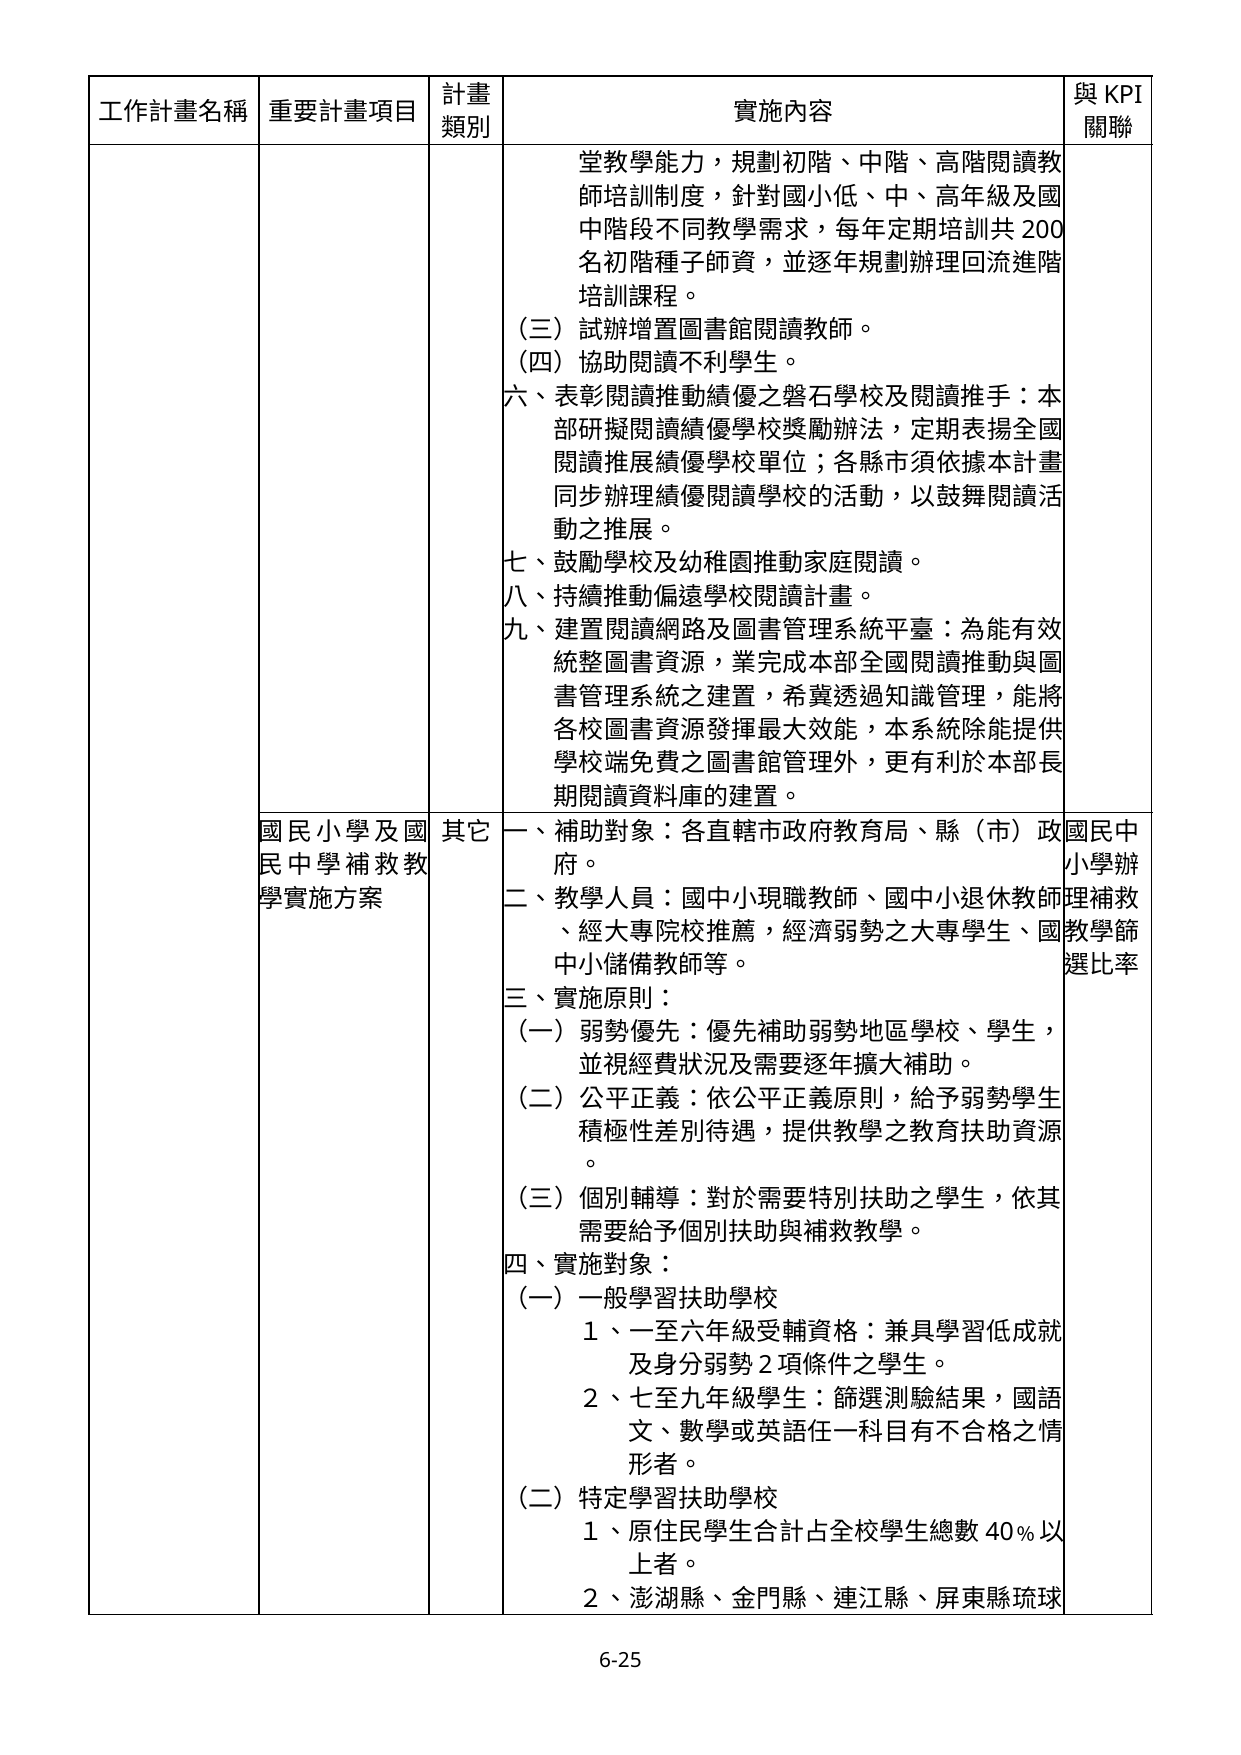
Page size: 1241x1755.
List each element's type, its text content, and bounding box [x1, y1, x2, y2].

table_header 計畫類別 [430, 77, 502, 143]
table_header 工作計畫名稱 [90, 77, 258, 143]
table_header 重要計畫項目 [260, 77, 428, 143]
table_cell 其它 [430, 813, 502, 1614]
table_cell 一、補助對象：各直轄市政府教育局、縣（市）政府。 二、教學人員：國中小現職教師、國中小退休教師、經大專院校推薦，經濟弱勢之大專學生、國中小儲備教師等。 三、實施原則： （一）弱勢優先：優先補助弱勢地區學校、學生，並視經費狀況及需要逐年擴大補助。 （二）公平正義：依公平正義原則，給予弱勢學生積極性差別待遇，提供教學之教育扶助資源。 （三）個別輔導：對於需要特別扶助之學生，依其需要給予個別扶助與補救教學。 四、實施對象： （一）一般學習扶助學校 １、一至六年級受輔資格：兼具學習低成就及身分弱勢2項條件之學生。 ２、七至九年級學生：篩選測驗結果，國語文、數學或英語任一科目有不合格之情形者。 （二）特定學習扶助學校 １、原住民學生合計占全校學生總數40﹪以上者。 ２、澎湖縣、金門縣、連江縣、屏東縣琉球 [504, 813, 1063, 1614]
table_cell [90, 145, 258, 1614]
table_cell 國民中小學辦理補救教學篩選比率 [1065, 813, 1151, 1614]
table_cell [260, 145, 428, 812]
table_cell 國民小學及國民中學補救教學實施方案 [260, 813, 428, 1614]
table_cell [430, 145, 502, 812]
table_header 與KPI關聯 [1065, 77, 1151, 143]
table_cell 堂教學能力，規劃初階、中階、高階閱讀教師培訓制度，針對國小低、中、高年級及國中階段不同教學需求，每年定期培訓共200名初階種子師資，並逐年規劃辦理回流進階培訓課程。 （三）試辦增置圖書館閱讀教師。 （四）協助閱讀不利學生。 六、表彰閱讀推動績優之磐石學校及閱讀推手：本部研擬閱讀績優學校獎勵辦法，定期表揚全國閱讀推展績優學校單位；各縣市須依據本計畫同步辦理績優閱讀學校的活動，以鼓舞閱讀活動之推展。 七、鼓勵學校及幼稚園推動家庭閱讀。 八、持續推動偏遠學校閱讀計畫。 九、建置閱讀網路及圖書管理系統平臺：為能有效統整圖書資源，業完成本部全國閱讀推動與圖書管理系統之建置，希冀透過知識管理，能將各校圖書資源發揮最大效能，本系統除能提供學校端免費之圖書館管理外，更有利於本部長期閱讀資料庫的建置。 [504, 145, 1063, 812]
table_cell [1065, 145, 1151, 812]
table_header 實施內容 [504, 77, 1063, 143]
